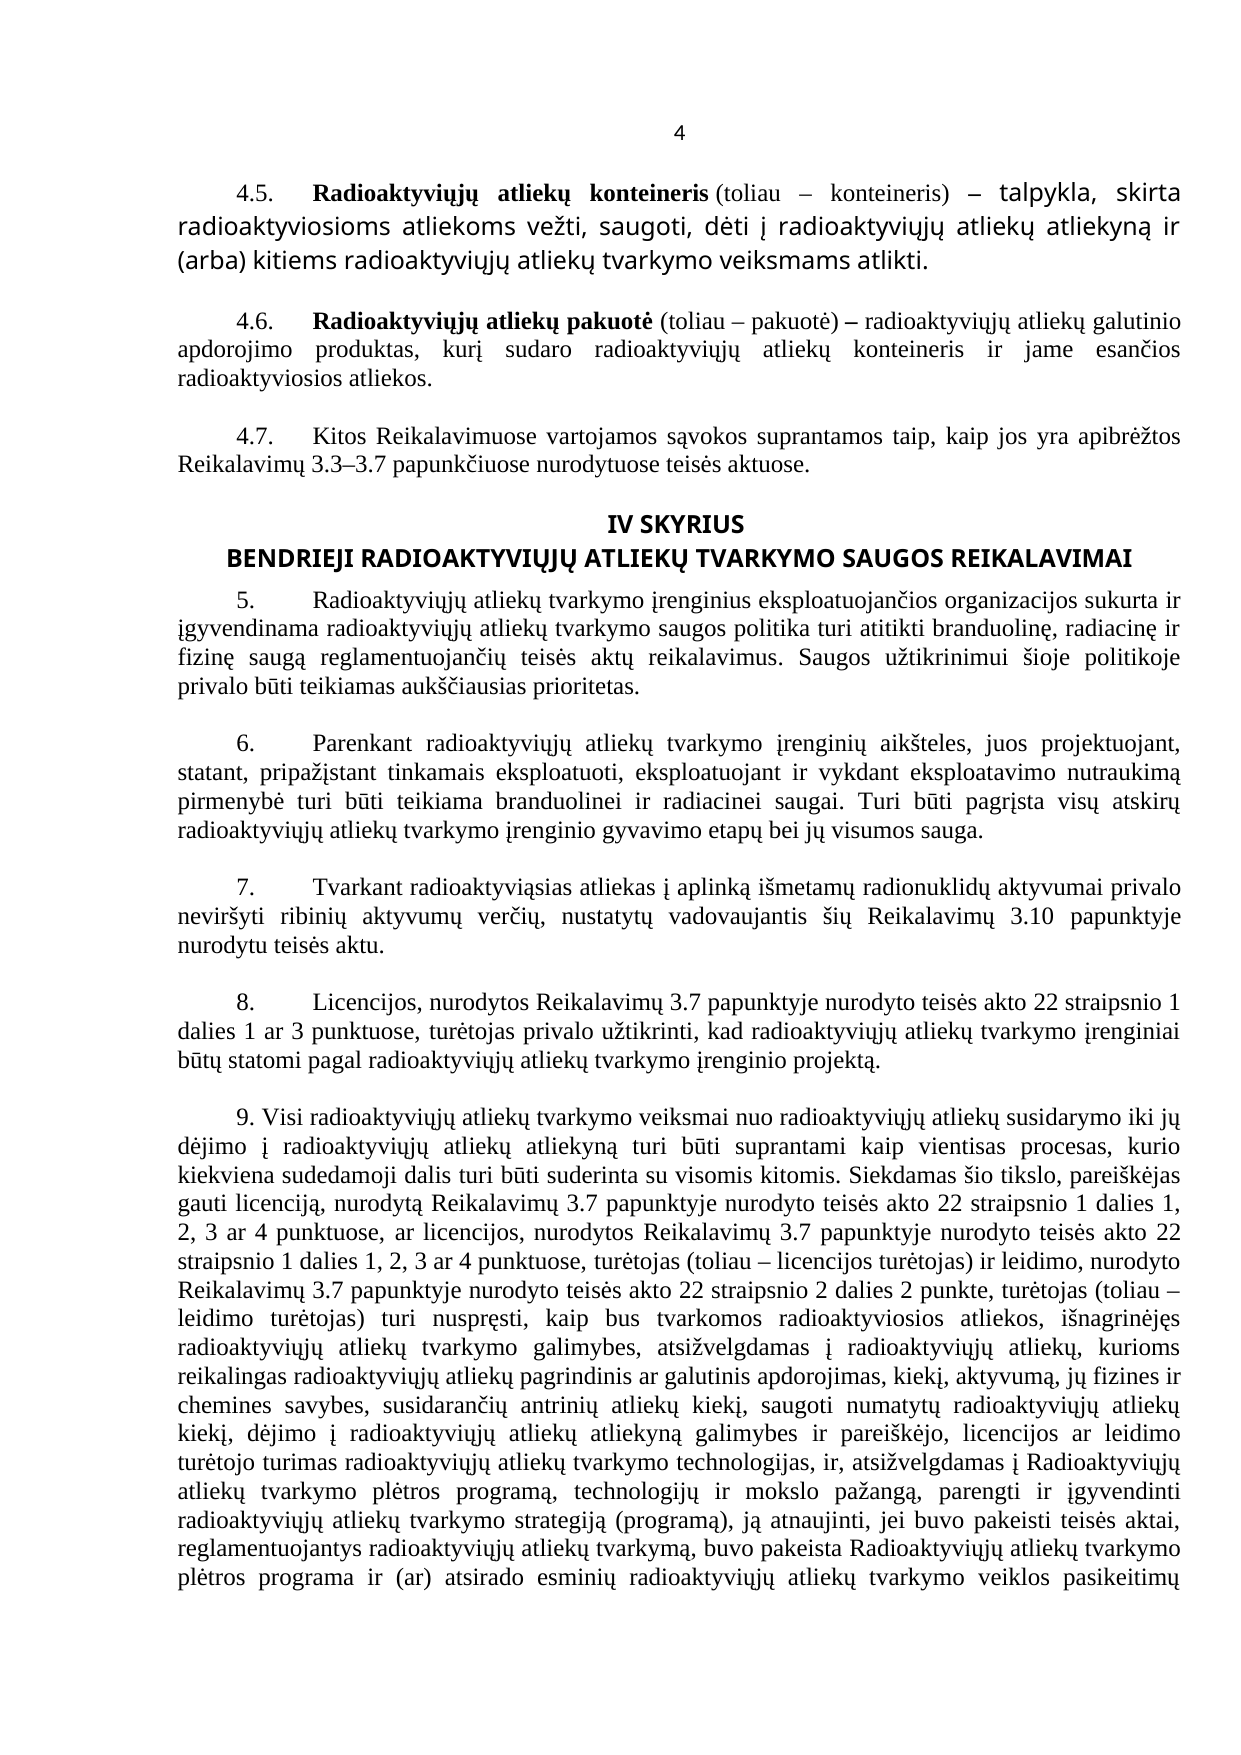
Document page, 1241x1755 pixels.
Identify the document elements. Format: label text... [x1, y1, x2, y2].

text 6. Parenkant radioaktyviųjų atliekų tvarkymo įrenginių aikšteles, juos projektuojant, statant, pripažįstant tinkamais eksploatuoti, eksploatuojant ir vykdant eksploatavimo nutraukimą pirmenybė turi būti teikiama branduolinei ir radiacinei saugai. Turi būti pagrįsta visų atskirų radioaktyviųjų atliekų tvarkymo įrenginio gyvavimo etapų bei jų visumos sauga. [177, 728, 1181, 843]
text 4.6. Radioaktyviųjų atliekų pakuotė (toliau – pakuotė) – radioaktyviųjų atliekų galutinio apdorojimo produktas, kurį sudaro radioaktyviųjų atliekų konteineris ir jame esančios radioaktyviosios atliekos. [177, 306, 1181, 392]
text 4.7. Kitos Reikalavimuose vartojamos sąvokos suprantamos taip, kaip jos yra apibrėžtos Reikalavimų 3.3–3.7 papunkčiuose nurodytuose teisės aktuose. [177, 421, 1181, 478]
text IV SKYRIUS [177, 507, 1181, 541]
text BENDRIEJI RADIOAKTYVIŲJŲ ATLIEKŲ TVARKYMO SAUGOS REIKALAVIMAI [177, 541, 1181, 575]
text 5. Radioaktyviųjų atliekų tvarkymo įrenginius eksploatuojančios organizacijos sukurta ir įgyvendinama radioaktyviųjų atliekų tvarkymo saugos politika turi atitikti branduolinę, radiacinę ir fizinę saugą reglamentuojančių teisės aktų reikalavimus. Saugos užtikrinimui šioje politikoje privalo būti teikiamas aukščiausias prioritetas. [177, 585, 1181, 700]
text 9. Visi radioaktyviųjų atliekų tvarkymo veiksmai nuo radioaktyviųjų atliekų susidarymo iki jų dėjimo į radioaktyviųjų atliekų atliekyną turi būti suprantami kaip vientisas procesas, kurio kiekviena sudedamoji dalis turi būti suderinta su visomis kitomis. Siekdamas šio tikslo, pareiškėjas gauti licenciją, nurodytą Reikalavimų 3.7 papunktyje nurodyto teisės akto 22 straipsnio 1 dalies 1, 2, 3 ar 4 punktuose, ar licencijos, nurodytos Reikalavimų 3.7 papunktyje nurodyto teisės akto 22 straipsnio 1 dalies 1, 2, 3 ar 4 punktuose, turėtojas (toliau – licencijos turėtojas) ir leidimo, nurodyto Reikalavimų 3.7 papunktyje nurodyto teisės akto 22 straipsnio 2 dalies 2 punkte, turėtojas (toliau – leidimo turėtojas) turi nuspręsti, kaip bus tvarkomos radioaktyviosios atliekos, išnagrinėjęs radioaktyviųjų atliekų tvarkymo galimybes, atsižvelgdamas į radioaktyviųjų atliekų, kurioms reikalingas radioaktyviųjų atliekų pagrindinis ar galutinis apdorojimas, kiekį, aktyvumą, jų fizines ir chemines savybes, susidarančių antrinių atliekų kiekį, saugoti numatytų radioaktyviųjų atliekų kiekį, dėjimo į radioaktyviųjų atliekų atliekyną galimybes ir pareiškėjo, licencijos ar leidimo turėtojo turimas radioaktyviųjų atliekų tvarkymo technologijas, ir, atsižvelgdamas į Radioaktyviųjų atliekų tvarkymo plėtros programą, technologijų ir mokslo pažangą, parengti ir įgyvendinti radioaktyviųjų atliekų tvarkymo strategiją (programą), ją atnaujinti, jei buvo pakeisti teisės aktai, reglamentuojantys radioaktyviųjų atliekų tvarkymą, buvo pakeista Radioaktyviųjų atliekų tvarkymo plėtros programa ir (ar) atsirado esminių radioaktyviųjų atliekų tvarkymo veiklos pasikeitimų [177, 1102, 1181, 1591]
text 8. Licencijos, nurodytos Reikalavimų 3.7 papunktyje nurodyto teisės akto 22 straipsnio 1 dalies 1 ar 3 punktuose, turėtojas privalo užtikrinti, kad radioaktyviųjų atliekų tvarkymo įrenginiai būtų statomi pagal radioaktyviųjų atliekų tvarkymo įrenginio projektą. [177, 987, 1181, 1073]
text 7. Tvarkant radioaktyviąsias atliekas į aplinką išmetamų radionuklidų aktyvumai privalo neviršyti ribinių aktyvumų verčių, nustatytų vadovaujantis šių Reikalavimų 3.10 papunktyje nurodytu teisės aktu. [177, 872, 1181, 958]
text 4.5. Radioaktyviųjų atliekų konteineris (toliau – konteineris) – talpykla, skirta radioaktyviosioms atliekoms vežti, saugoti, dėti į radioaktyviųjų atliekų atliekyną ir (arba) kitiems radioaktyviųjų atliekų tvarkymo veiksmams atlikti. [177, 175, 1181, 277]
